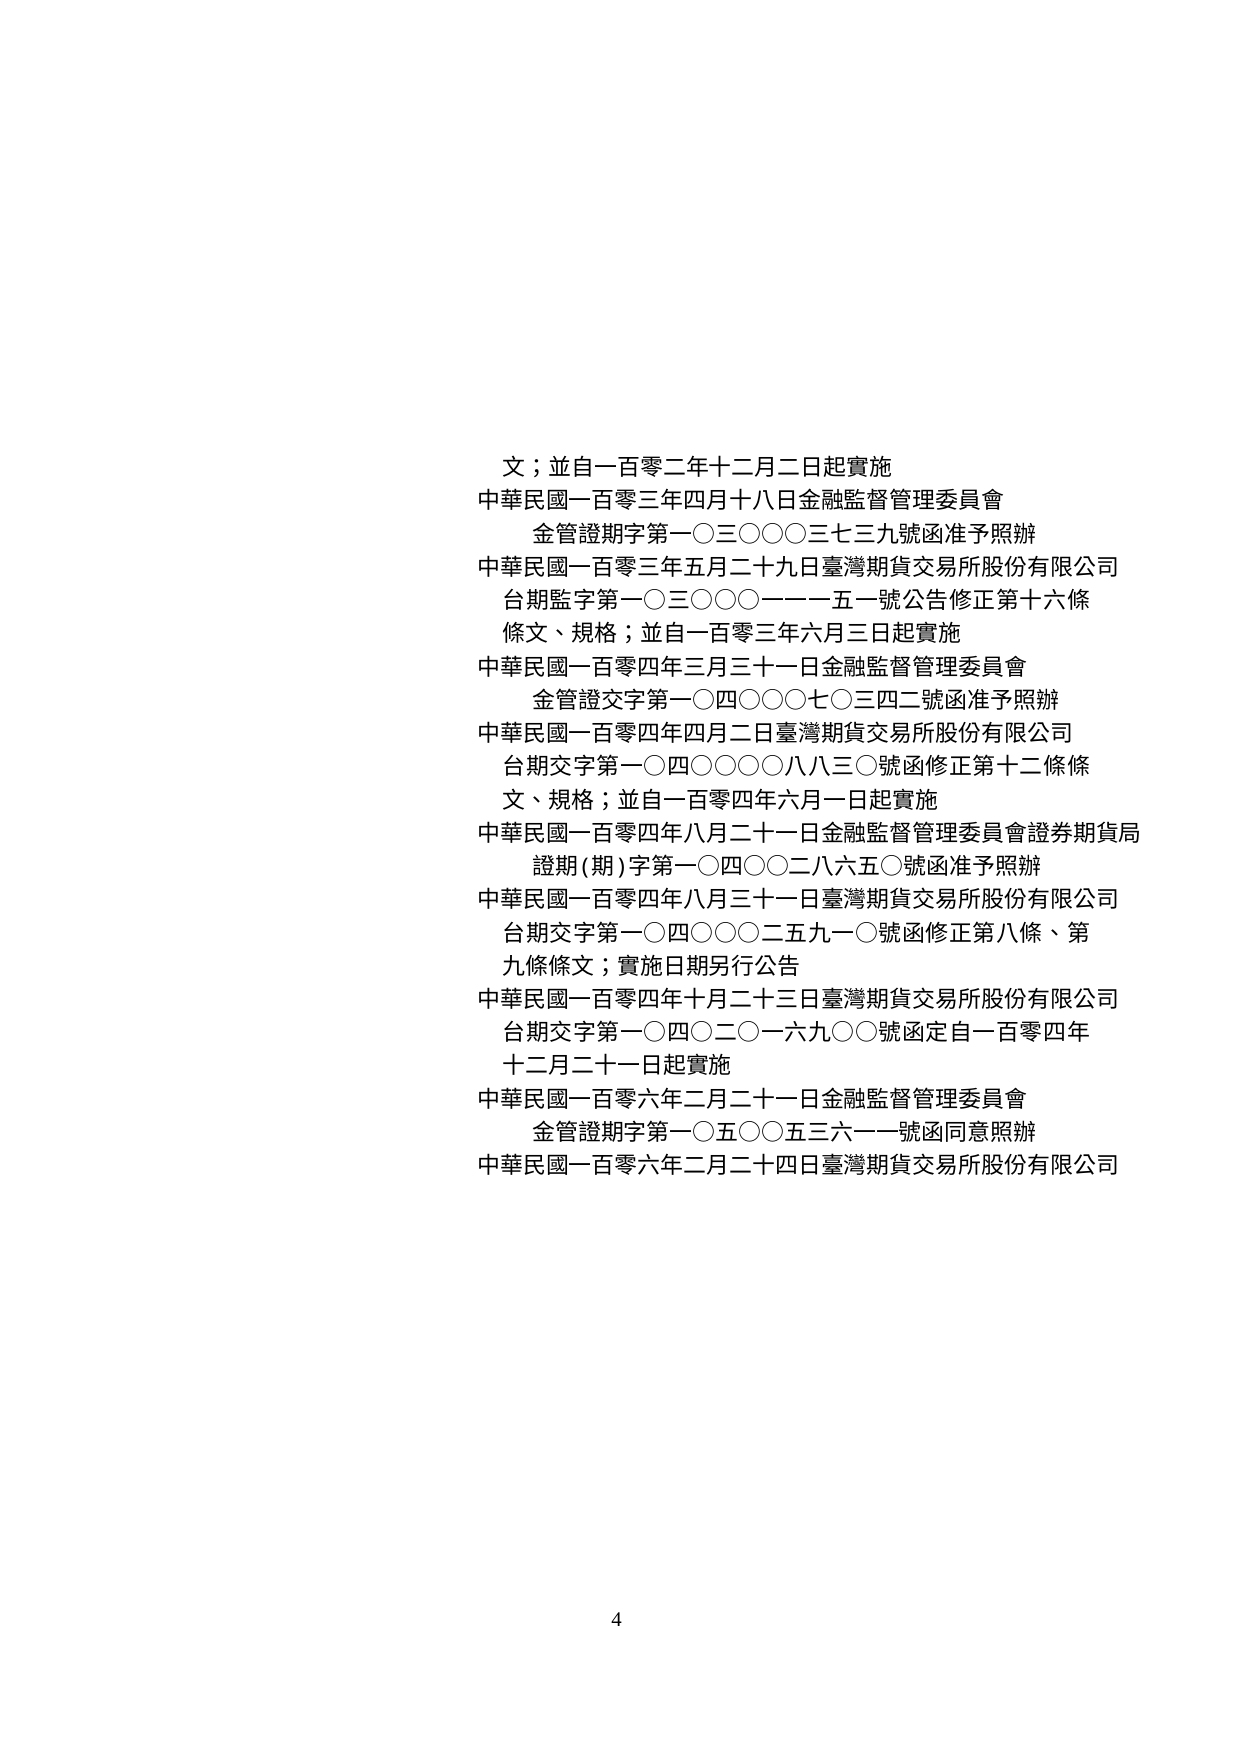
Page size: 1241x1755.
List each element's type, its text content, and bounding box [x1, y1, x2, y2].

text 中華民國一百零四年四月二日臺灣期貨交易所股份有限公司 [181, 715, 1093, 748]
text 證期(期)字第一○四○○二八六五○號函准予照辦 [532, 848, 1093, 881]
text 中華民國一百零三年四月十八日金融監督管理委員會 [181, 482, 1093, 516]
text 中華民國一百零四年八月二十一日金融監督管理委員會證券期貨局 [181, 815, 1152, 848]
text 中華民國一百零四年八月三十一日臺灣期貨交易所股份有限公司 [181, 881, 1122, 914]
text 金管證期字第一○三○○○三七三九號函准予照辦 [532, 516, 1093, 549]
text 中華民國一百零六年二月二十四日臺灣期貨交易所股份有限公司 [181, 1147, 1122, 1180]
text 台期監字第一○三○○○一一一五一號公告修正第十六條條文、規格；並自一百零三年六月三日起實施 [502, 582, 1093, 648]
text 台期交字第一○四○○○二五九一○號函修正第八條、第九條條文；實施日期另行公告 [502, 914, 1093, 981]
text 中華民國一百零六年二月二十一日金融監督管理委員會 [181, 1081, 1122, 1114]
text 文；並自一百零二年十二月二日起實施 [502, 449, 1093, 482]
text 台期交字第一○四○○○○八八三○號函修正第十二條條文、規格；並自一百零四年六月一日起實施 [502, 748, 1093, 815]
text 台期交字第一○四○二○一六九○○號函定自一百零四年十二月二十一日起實施 [502, 1014, 1093, 1081]
text 中華民國一百零四年三月三十一日金融監督管理委員會 [181, 648, 1093, 682]
text 金管證期字第一○五○○五三六一一號函同意照辦 [532, 1114, 1093, 1147]
text 中華民國一百零三年五月二十九日臺灣期貨交易所股份有限公司 [181, 549, 1122, 582]
text 中華民國一百零四年十月二十三日臺灣期貨交易所股份有限公司 [181, 981, 1122, 1014]
text 金管證交字第一○四○○○七○三四二號函准予照辦 [532, 682, 1093, 715]
